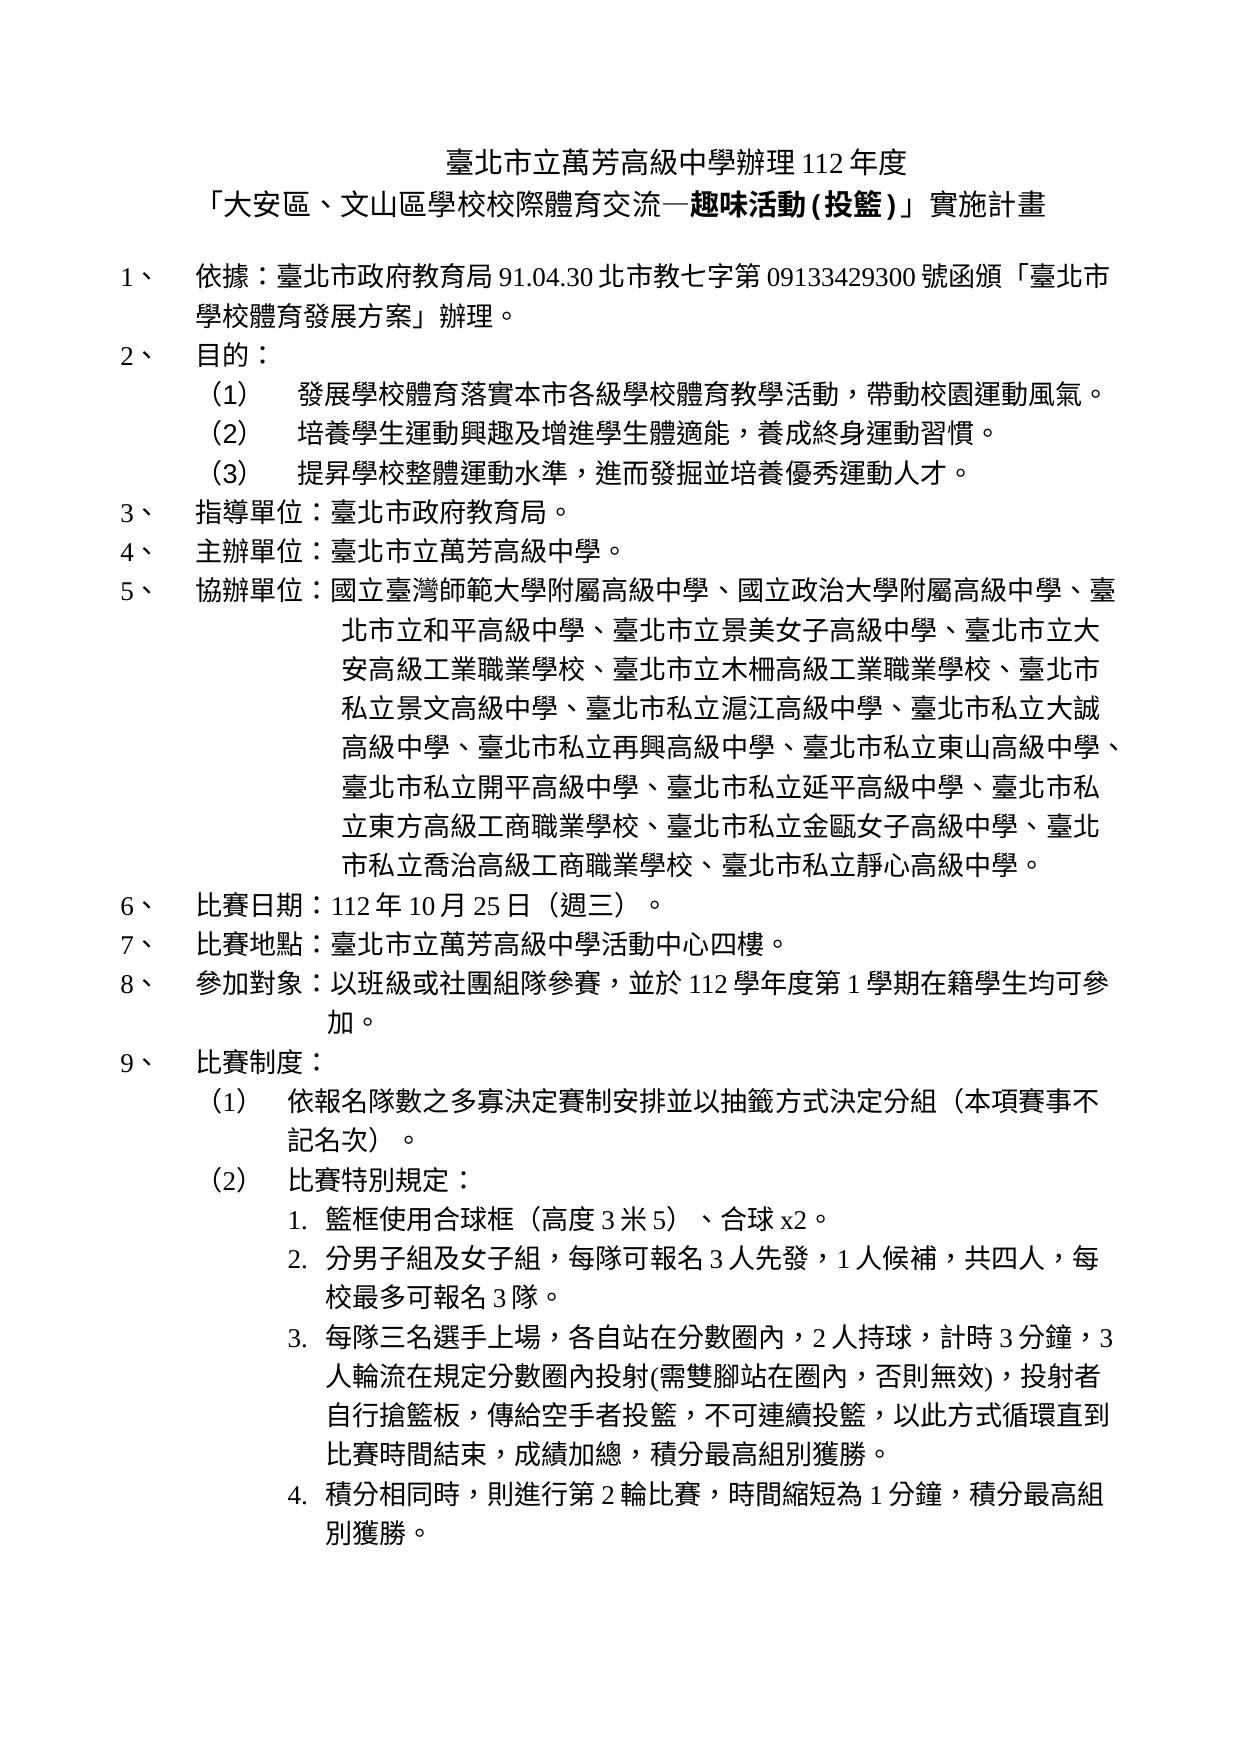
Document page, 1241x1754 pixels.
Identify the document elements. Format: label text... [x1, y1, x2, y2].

list 依報名隊數之多寡決定賽制安排並以抽籤方式決定分組（本項賽事不記名次）。 [195, 1080, 1120, 1158]
list 積分相同時，則進行第2輪比賽，時間縮短為1分鐘，積分最高組別獲勝。 [287, 1473, 1120, 1551]
list 協辦單位：國立臺灣師範大學附屬高級中學、國立政治大學附屬高級中學、臺北市立和平高級中學、臺北市立景美女子高級中學、臺北市立大安高級工業職業學校、臺北市立木柵高級工業職業學校、臺北市私立景文高級中學、臺北市私立滬江高級中學、臺北市私立大誠高級中學、臺北市私立再興高級中學、臺北市私立東山高級中學、臺北市私立開平高級中學、臺北市私立延平高級中學、臺北市私立東方高級工商職業學校、臺北市私立金甌女子高級中學、臺北市私立喬治高級工商職業學校、臺北市私立靜心高級中學。 [120, 569, 1120, 883]
list 培養學生運動興趣及增進學生體適能，養成終身運動習慣。 [195, 412, 1120, 452]
list 發展學校體育落實本市各級學校體育教學活動，帶動校園運動風氣。 [195, 373, 1120, 412]
list 比賽地點：臺北市立萬芳高級中學活動中心四樓。 [120, 923, 1120, 962]
list 比賽特別規定： [195, 1158, 1120, 1198]
list 籃框使用合球框（高度3米5）、合球x2。 [287, 1198, 1120, 1237]
list 依據：臺北市政府教育局91.04.30北市教七字第09133429300號函頒「臺北市學校體育發展方案」辦理。 [120, 255, 1120, 334]
list 主辦單位：臺北市立萬芳高級中學。 [120, 530, 1120, 569]
list 比賽制度： [120, 1041, 1120, 1080]
list 參加對象：以班級或社團組隊參賽，並於112學年度第1學期在籍學生均可參加。 [120, 962, 1120, 1041]
list 目的： [120, 334, 1120, 373]
list 每隊三名選手上場，各自站在分數圈內，2人持球，計時3分鐘，3人輪流在規定分數圈內投射(需雙腳站在圈內，否則無效)，投射者自行搶籃板，傳給空手者投籃，不可連續投籃，以此方式循環直到比賽時間結束，成績加總，積分最高組別獲勝。 [287, 1316, 1120, 1473]
list 指導單位：臺北市政府教育局。 [120, 491, 1120, 530]
list 分男子組及女子組，每隊可報名3人先發，1人候補，共四人，每校最多可報名3隊。 [287, 1237, 1120, 1316]
text 「大安區、文山區學校校際體育交流—趣味活動(投籃)」實施計畫 [120, 182, 1120, 224]
text 臺北市立萬芳高級中學辦理112年度 [120, 139, 1120, 182]
list 比賽日期：112年10月25日（週三）。 [120, 883, 1120, 923]
list 提昇學校整體運動水準，進而發掘並培養優秀運動人才。 [195, 452, 1120, 491]
